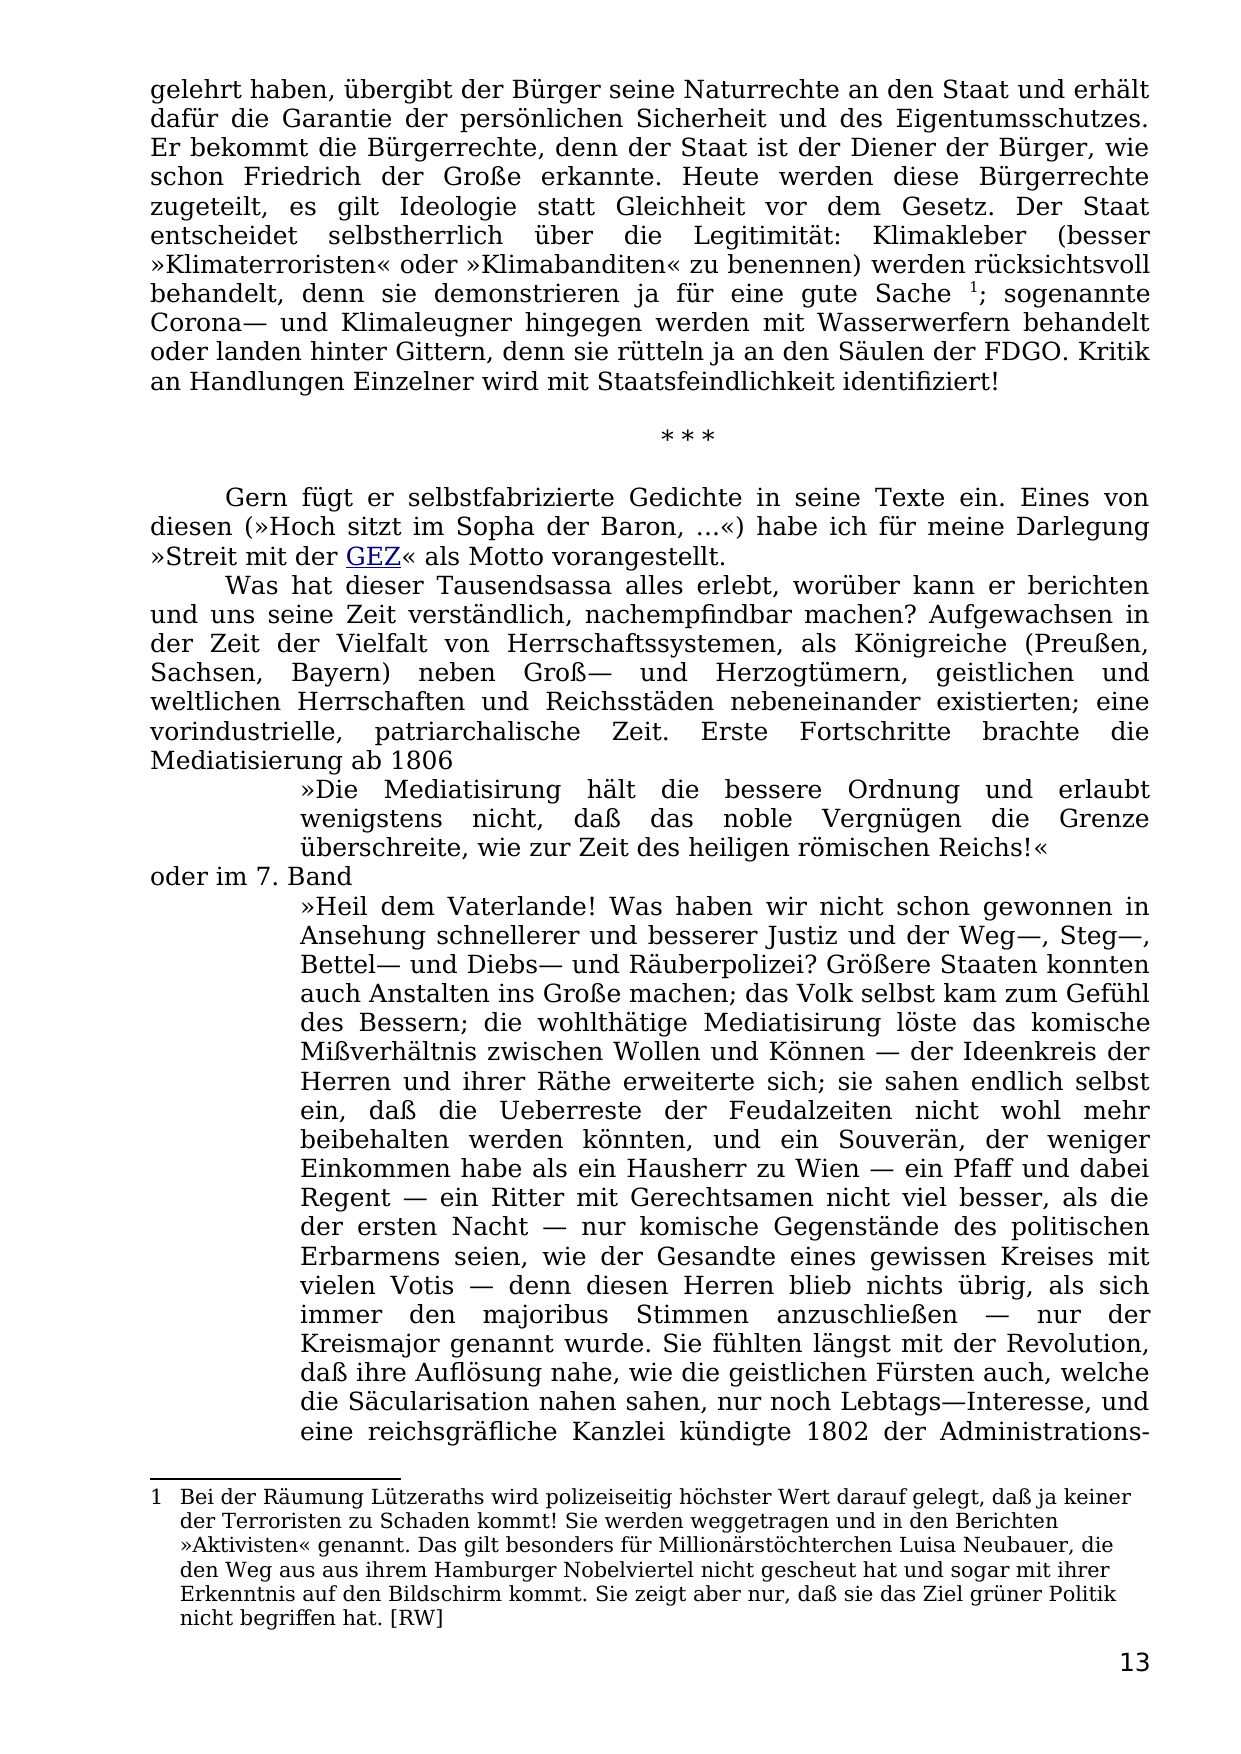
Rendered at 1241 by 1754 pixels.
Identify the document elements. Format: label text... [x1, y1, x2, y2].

text »Die Mediatisirung hält die bessere Ordnung und erlaubt wenigstens nicht, daß das noble Vergnügen die Grenze überschreite, wie zur Zeit des heiligen römischen Reichs!« [300, 775, 1151, 862]
text Was hat dieser Tausendsassa alles erlebt, worüber kann er berichten und uns seine Zeit verständlich, nachempfindbar machen? Aufgewachsen in der Zeit der Vielfalt von Herrschaftssystemen, als Königreiche (Preußen, Sachsen, Bayern) neben Groß— und Herzogtümern, geistlichen und weltlichen Herrschaften und Reichsstäden nebeneinander existierten; eine vorindustrielle, patriarchalische Zeit. Erste Fortschritte brachte die Mediatisierung ab 1806 [150, 571, 1151, 775]
text Gern fügt er selbstfabrizierte Gedichte in seine Texte ein. Eines von diesen (»Hoch sitzt im Sopha der Baron, ...«) habe ich für meine Darlegung »Streit mit der GEZ« als Motto vorangestellt. [150, 483, 1151, 571]
text oder im 7. Band [150, 862, 1151, 892]
text »Heil dem Vaterlande! Was haben wir nicht schon gewonnen in Ansehung schnellerer und besserer Justiz und der Weg—, Steg—, Bettel— und Diebs— und Räuberpolizei? Größere Staaten konnten auch Anstalten ins Große machen; das Volk selbst kam zum Gefühl des Bessern; die wohlthätige Mediatisirung löste das komische Mißverhältnis zwischen Wollen und Können — der Ideenkreis der Herren und ihrer Räthe erweiterte sich; sie sahen endlich selbst ein, daß die Ueberreste der Feudalzeiten nicht wohl mehr beibehalten werden könnten, und ein Souverän, der weniger Einkommen habe als ein Hausherr zu Wien — ein Pfaff und dabei Regent — ein Ritter mit Gerechtsamen nicht viel besser, als die der ersten Nacht — nur komische Gegenstände des politischen Erbarmens seien, wie der Gesandte eines gewissen Kreises mit vielen Votis — denn diesen Herren blieb nichts übrig, als sich immer den majoribus Stimmen anzuschließen — nur der Kreismajor genannt wurde. Sie fühlten längst mit der Revolution, daß ihre Auflösung nahe, wie die geistlichen Fürsten auch, welche die Säcularisation nahen sahen, nur noch Lebtags—Interesse, und eine reichsgräfliche Kanzlei kündigte 1802 der Administrations- [300, 892, 1151, 1446]
text Bei der Räumung Lützeraths wird polizeiseitig höchster Wert darauf gelegt, daß ja keiner der Terroristen zu Schaden kommt! Sie werden weggetragen und in den Berichten »Aktivisten« genannt. Das gilt besonders für Millionärstöchterchen Luisa Neubauer, die den Weg aus aus ihrem Hamburger Nobelviertel nicht gescheut hat und sogar mit ihrer Erkenntnis auf den Bildschirm kommt. Sie zeigt aber nur, daß sie das Ziel grüner Politik nicht begriffen hat. [RW] [150, 1485, 1151, 1631]
text gelehrt haben, übergibt der Bürger seine Naturrechte an den Staat und erhält dafür die Garantie der persönlichen Sicherheit und des Eigentumsschutzes. Er bekommt die Bürgerrechte, denn der Staat ist der Diener der Bürger, wie schon Friedrich der Große erkannte. Heute werden diese Bürgerrechte zugeteilt, es gilt Ideologie statt Gleichheit vor dem Gesetz. Der Staat entscheidet selbstherrlich über die Legitimität: Klimakleber (besser »Klimaterroristen« oder »Klimabanditen« zu benennen) werden rücksichtsvoll behandelt, denn sie demonstrieren ja für eine gute Sache ; sogenannte Corona— und Klimaleugner hingegen werden mit Wasserwerfern behandelt oder landen hinter Gittern, denn sie rütteln ja an den Säulen der FDGO. Kritik an Handlungen Einzelner wird mit Staatsfeindlichkeit identifiziert! [150, 75, 1151, 396]
text * * * [150, 425, 1151, 454]
